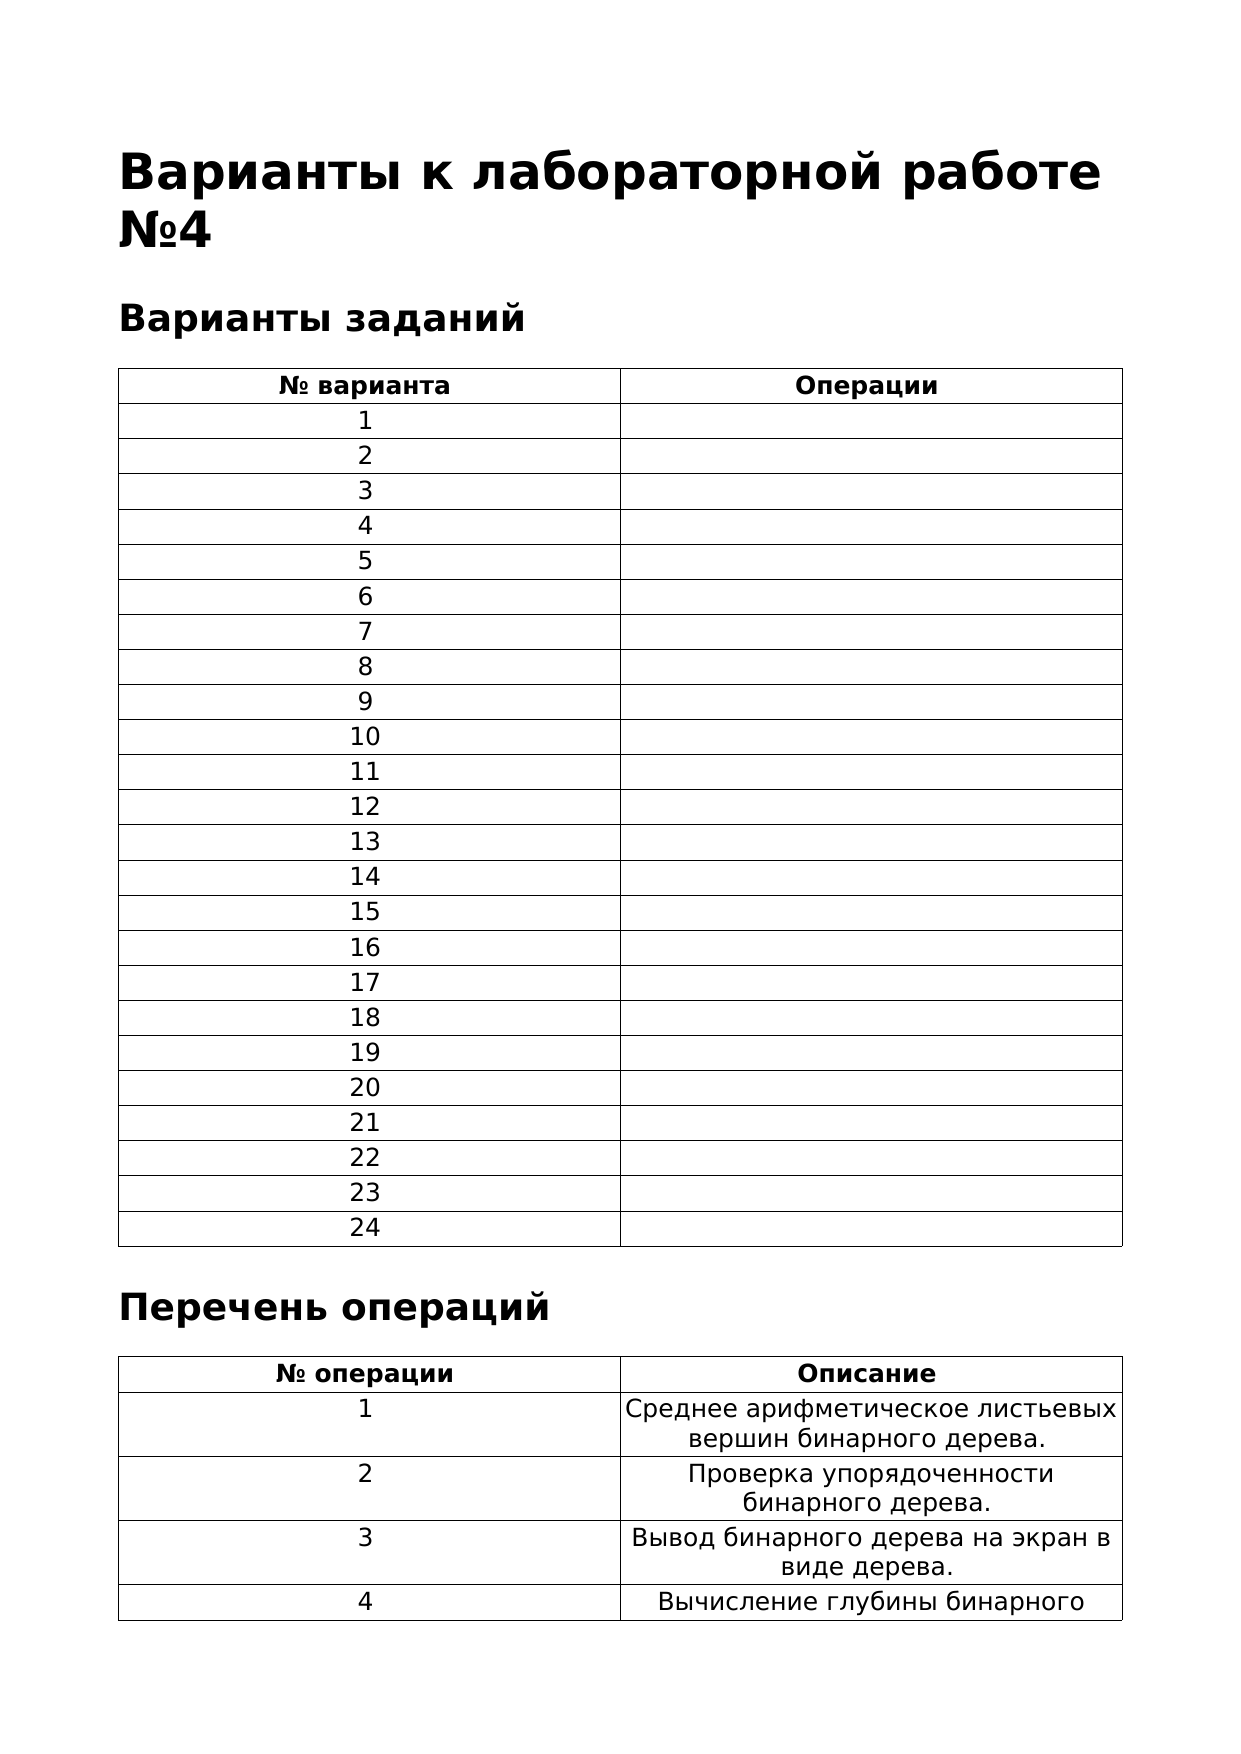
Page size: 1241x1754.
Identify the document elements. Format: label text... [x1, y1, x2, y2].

table_cell [621, 896, 1122, 930]
table_cell 3 [119, 1521, 620, 1584]
table_cell Вывод бинарного дерева на экран в виде дерева. [621, 1521, 1122, 1584]
table_cell 8 [119, 650, 620, 684]
table_cell 9 [119, 685, 620, 719]
table_cell 13 [119, 825, 620, 859]
subtitle Варианты заданий [118, 297, 1122, 341]
subtitle Перечень операций [118, 1286, 1122, 1329]
table_cell [621, 1106, 1122, 1140]
table_cell 12 [119, 790, 620, 824]
table_cell [621, 755, 1122, 789]
table_cell [621, 650, 1122, 684]
table_cell 22 [119, 1141, 620, 1175]
table_cell [621, 1176, 1122, 1211]
table_cell [621, 1071, 1122, 1105]
table_cell 17 [119, 966, 620, 1000]
table_cell 18 [119, 1001, 620, 1035]
table_cell [621, 510, 1122, 543]
table_cell 6 [119, 580, 620, 614]
table_cell 5 [119, 545, 620, 579]
table_cell [621, 474, 1122, 508]
table_cell [621, 1001, 1122, 1035]
table_cell [621, 685, 1122, 719]
table_cell 11 [119, 755, 620, 789]
table_header Операции [621, 369, 1122, 403]
table_cell 19 [119, 1036, 620, 1070]
table_cell Проверка упорядоченности бинарного дерева. [621, 1457, 1122, 1520]
table_cell 2 [119, 439, 620, 473]
table_cell 24 [119, 1212, 620, 1246]
table_cell 10 [119, 720, 620, 754]
table_cell 3 [119, 474, 620, 508]
table_cell 23 [119, 1176, 620, 1211]
table_cell 21 [119, 1106, 620, 1140]
table_cell [621, 1212, 1122, 1246]
table_cell 20 [119, 1071, 620, 1105]
table_cell [621, 1141, 1122, 1175]
table_cell [621, 404, 1122, 438]
table_cell Среднее арифметическое листьевых вершин бинарного дерева. [621, 1393, 1122, 1456]
table_cell [621, 861, 1122, 894]
table_cell Вычисление глубины бинарного [621, 1585, 1122, 1619]
table_header № варианта [119, 369, 620, 403]
table_cell 14 [119, 861, 620, 894]
table_cell [621, 966, 1122, 1000]
table_cell [621, 545, 1122, 579]
table_cell [621, 1036, 1122, 1070]
table_cell [621, 790, 1122, 824]
table_header Описание [621, 1357, 1122, 1392]
table_cell 15 [119, 896, 620, 930]
table_cell 16 [119, 931, 620, 965]
table_cell 1 [119, 1393, 620, 1456]
table_header № операции [119, 1357, 620, 1392]
table_cell 7 [119, 615, 620, 649]
table_cell 2 [119, 1457, 620, 1520]
table_cell 4 [119, 1585, 620, 1619]
table_cell 4 [119, 510, 620, 543]
table_cell [621, 825, 1122, 859]
table_cell [621, 615, 1122, 649]
table_cell [621, 931, 1122, 965]
table_cell [621, 439, 1122, 473]
subtitle Варианты к лабораторной работе №4 [118, 143, 1122, 259]
table_cell [621, 580, 1122, 614]
table_cell 1 [119, 404, 620, 438]
table_cell [621, 720, 1122, 754]
